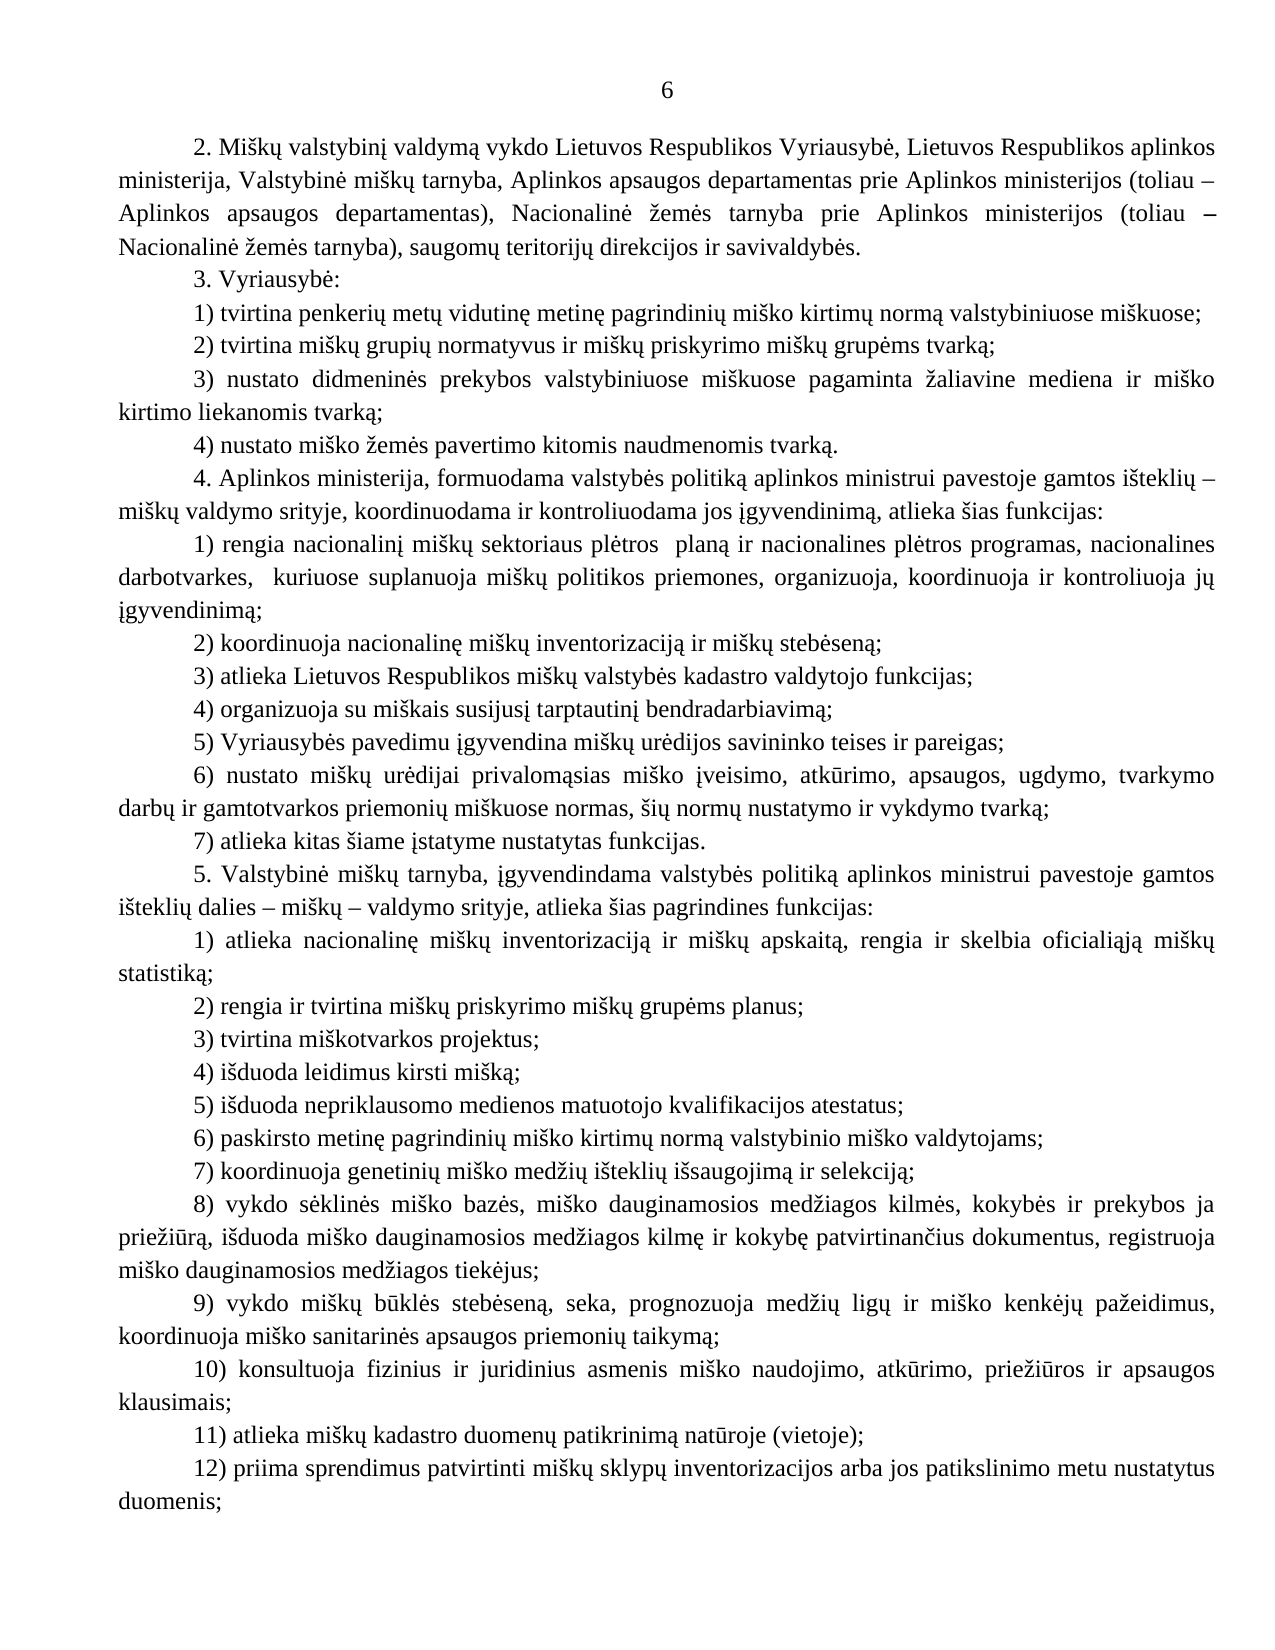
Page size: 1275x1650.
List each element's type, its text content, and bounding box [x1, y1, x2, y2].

text 2) tvirtina miškų grupių normatyvus ir miškų priskyrimo miškų grupėms tvarką; [118, 331, 1216, 359]
text 3) tvirtina miškotvarkos projektus; [118, 1024, 1216, 1053]
text 6) nustato miškų urėdijai privalomąsias miško įveisimo, atkūrimo, apsaugos, ugdymo, tvarkymo darbų ir gamtotvarkos priemonių miškuose normas, šių normų nustatymo ir vykdymo tvarką; [118, 760, 1216, 822]
text 3) nustato didmeninės prekybos valstybiniuose miškuose pagaminta žaliavine mediena ir miško kirtimo liekanomis tvarką; [118, 364, 1216, 425]
text 3) atlieka Lietuvos Respublikos miškų valstybės kadastro valdytojo funkcijas; [118, 661, 1216, 689]
text 4) nustato miško žemės pavertimo kitomis naudmenomis tvarką. [118, 430, 1216, 458]
text 8) vykdo sėklinės miško bazės, miško dauginamosios medžiagos kilmės, kokybės ir prekybos ja priežiūrą, išduoda miško dauginamosios medžiagos kilmę ir kokybę patvirtinančius dokumentus, registruoja miško dauginamosios medžiagos tiekėjus; [118, 1189, 1216, 1284]
text 3. Vyriausybė: [118, 264, 1216, 293]
text 2. Miškų valstybinį valdymą vykdo Lietuvos Respublikos Vyriausybė, Lietuvos Respublikos aplinkos ministerija, Valstybinė miškų tarnyba, Aplinkos apsaugos departamentas prie Aplinkos ministerijos (toliau – Aplinkos apsaugos departamentas), Nacionalinė žemės tarnyba prie Aplinkos ministerijos (toliau – Nacionalinė žemės tarnyba), saugomų teritorijų direkcijos ir savivaldybės. [118, 132, 1216, 260]
text 4. Aplinkos ministerija, formuodama valstybės politiką aplinkos ministrui pavestoje gamtos išteklių – miškų valdymo srityje, koordinuodama ir kontroliuodama jos įgyvendinimą, atlieka šias funkcijas: [118, 463, 1216, 524]
text 5) išduoda nepriklausomo medienos matuotojo kvalifikacijos atestatus; [118, 1090, 1216, 1119]
text 7) koordinuoja genetinių miško medžių išteklių išsaugojimą ir selekciją; [118, 1156, 1216, 1185]
text 1) atlieka nacionalinę miškų inventorizaciją ir miškų apskaitą, rengia ir skelbia oficialiąją miškų statistiką; [118, 925, 1216, 987]
text 9) vykdo miškų būklės stebėseną, seka, prognozuoja medžių ligų ir miško kenkėjų pažeidimus, koordinuoja miško sanitarinės apsaugos priemonių taikymą; [118, 1288, 1216, 1350]
text 1) rengia nacionalinį miškų sektoriaus plėtros planą ir nacionalines plėtros programas, nacionalines darbotvarkes, kuriuose suplanuoja miškų politikos priemones, organizuoja, koordinuoja ir kontroliuoja jų įgyvendinimą; [118, 529, 1216, 623]
text 12) priima sprendimus patvirtinti miškų sklypų inventorizacijos arba jos patikslinimo metu nustatytus duomenis; [118, 1453, 1216, 1515]
text 6) paskirsto metinę pagrindinių miško kirtimų normą valstybinio miško valdytojams; [118, 1123, 1216, 1152]
text 2) rengia ir tvirtina miškų priskyrimo miškų grupėms planus; [118, 991, 1216, 1020]
text 5. Valstybinė miškų tarnyba, įgyvendindama valstybės politiką aplinkos ministrui pavestoje gamtos išteklių dalies – miškų – valdymo srityje, atlieka šias pagrindines funkcijas: [118, 859, 1216, 921]
text 10) konsultuoja fizinius ir juridinius asmenis miško naudojimo, atkūrimo, priežiūros ir apsaugos klausimais; [118, 1354, 1216, 1416]
text 4) organizuoja su miškais susijusį tarptautinį bendradarbiavimą; [118, 694, 1216, 723]
text 5) Vyriausybės pavedimu įgyvendina miškų urėdijos savininko teises ir pareigas; [118, 727, 1216, 756]
text 11) atlieka miškų kadastro duomenų patikrinimą natūroje (vietoje); [118, 1420, 1216, 1449]
text 1) tvirtina penkerių metų vidutinę metinę pagrindinių miško kirtimų normą valstybiniuose miškuose; [118, 298, 1216, 326]
text 4) išduoda leidimus kirsti mišką; [118, 1057, 1216, 1086]
text 7) atlieka kitas šiame įstatyme nustatytas funkcijas. [118, 826, 1216, 855]
text 2) koordinuoja nacionalinę miškų inventorizaciją ir miškų stebėseną; [118, 628, 1216, 657]
